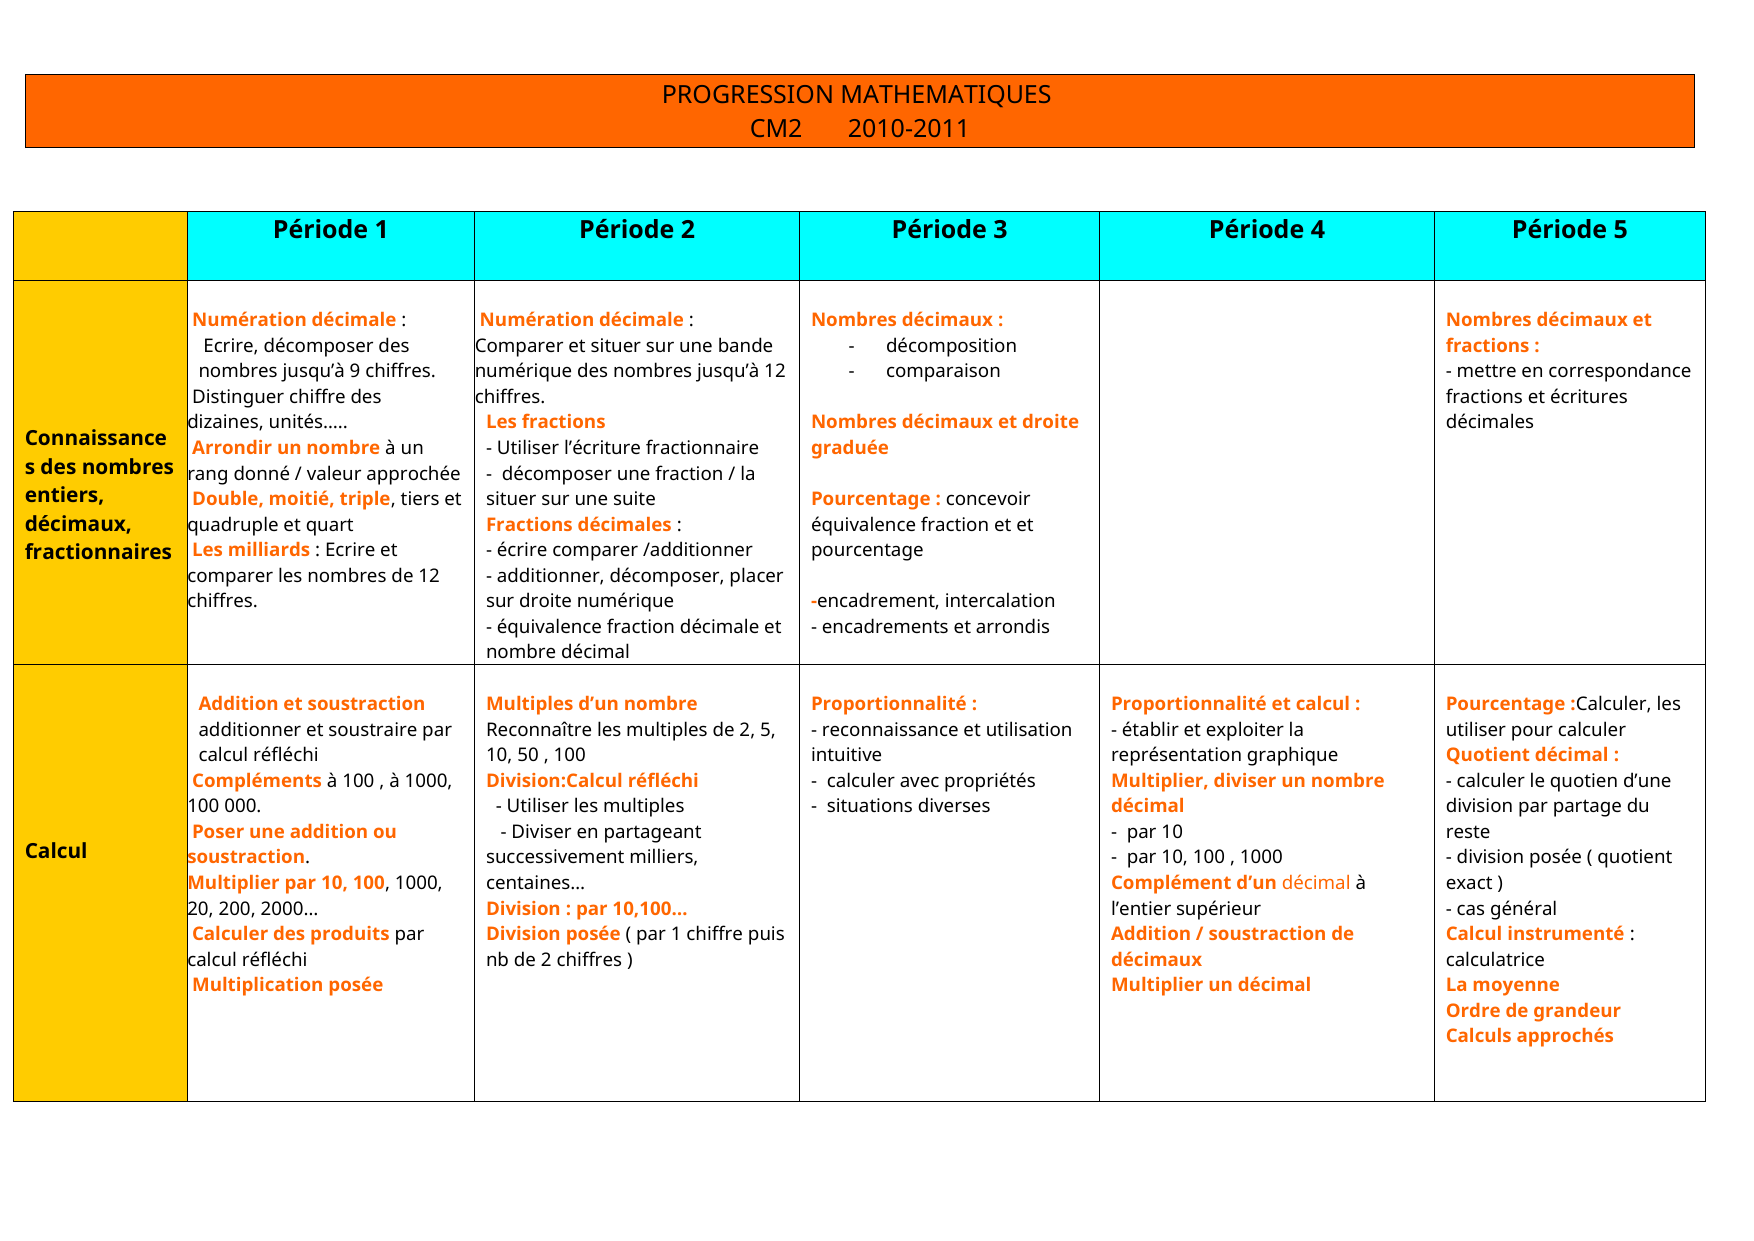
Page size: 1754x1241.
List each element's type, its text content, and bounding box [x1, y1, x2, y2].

table_cell Proportionnalité et calcul : - établir et exploiter la représentation graphique Multiplier, diviser un nombre décimal - par 10 - par 10, 100 , 1000 Complément d’un décimal à l’entier supérieur Addition / soustraction de décimaux Multiplier un décimal [1100, 665, 1434, 1101]
table_header Période 4 [1100, 212, 1434, 280]
table_cell Numération décimale : Ecrire, décomposer des nombres jusqu’à 9 chiffres. Distinguer chiffre des dizaines, unités….. Arrondir un nombre à un rang donné / valeur approchée Double, moitié, triple, tiers et quadruple et quart Les milliards : Ecrire et comparer les nombres de 12 chiffres. [188, 281, 474, 664]
table_cell Numération décimale : Comparer et situer sur une bande numérique des nombres jusqu’à 12 chiffres. Les fractions - Utiliser l’écriture fractionnaire - décomposer une fraction / la situer sur une suite Fractions décimales : - écrire comparer /additionner - additionner, décomposer, placer sur droite numérique - équivalence fraction décimale et nombre décimal [475, 281, 799, 664]
table_header Période 5 [1435, 212, 1705, 280]
text PROGRESSION MATHEMATIQUES [26, 75, 1694, 108]
table_cell Pourcentage :Calculer, les utiliser pour calculer Quotient décimal : - calculer le quotien d’une division par partage du reste - division posée ( quotient exact ) - cas général Calcul instrumenté : calculatrice La moyenne Ordre de grandeur Calculs approchés [1435, 665, 1705, 1101]
table_cell Proportionnalité : - reconnaissance et utilisation intuitive - calculer avec propriétés - situations diverses [800, 665, 1099, 1101]
table_cell Connaissances des nombres entiers, décimaux, fractionnaires [14, 281, 187, 664]
table_header Période 2 [475, 212, 799, 280]
table_cell Addition et soustraction additionner et soustraire par calcul réfléchi Compléments à 100 , à 1000, 100 000. Poser une addition ou soustraction. Multiplier par 10, 100, 1000, 20, 200, 2000… Calculer des produits par calcul réfléchi Multiplication posée [188, 665, 474, 1101]
table_header [14, 212, 187, 280]
table_header Période 3 [800, 212, 1099, 280]
text CM2 2010-2011 [26, 108, 1694, 147]
table_header Période 1 [188, 212, 474, 280]
table_cell Nombres décimaux et fractions : - mettre en correspondance fractions et écritures décimales [1435, 281, 1705, 664]
table_cell Calcul [14, 665, 187, 1101]
table_cell Multiples d’un nombre Reconnaître les multiples de 2, 5, 10, 50 , 100 Division:Calcul réfléchi - Utiliser les multiples - Diviser en partageant successivement milliers, centaines… Division : par 10,100… Division posée ( par 1 chiffre puis nb de 2 chiffres ) [475, 665, 799, 1101]
table_cell [1100, 281, 1434, 664]
table_cell Nombres décimaux : décomposition comparaison Nombres décimaux et droite graduée Pourcentage : concevoir équivalence fraction et et pourcentage -encadrement, intercalation - encadrements et arrondis [800, 281, 1099, 664]
